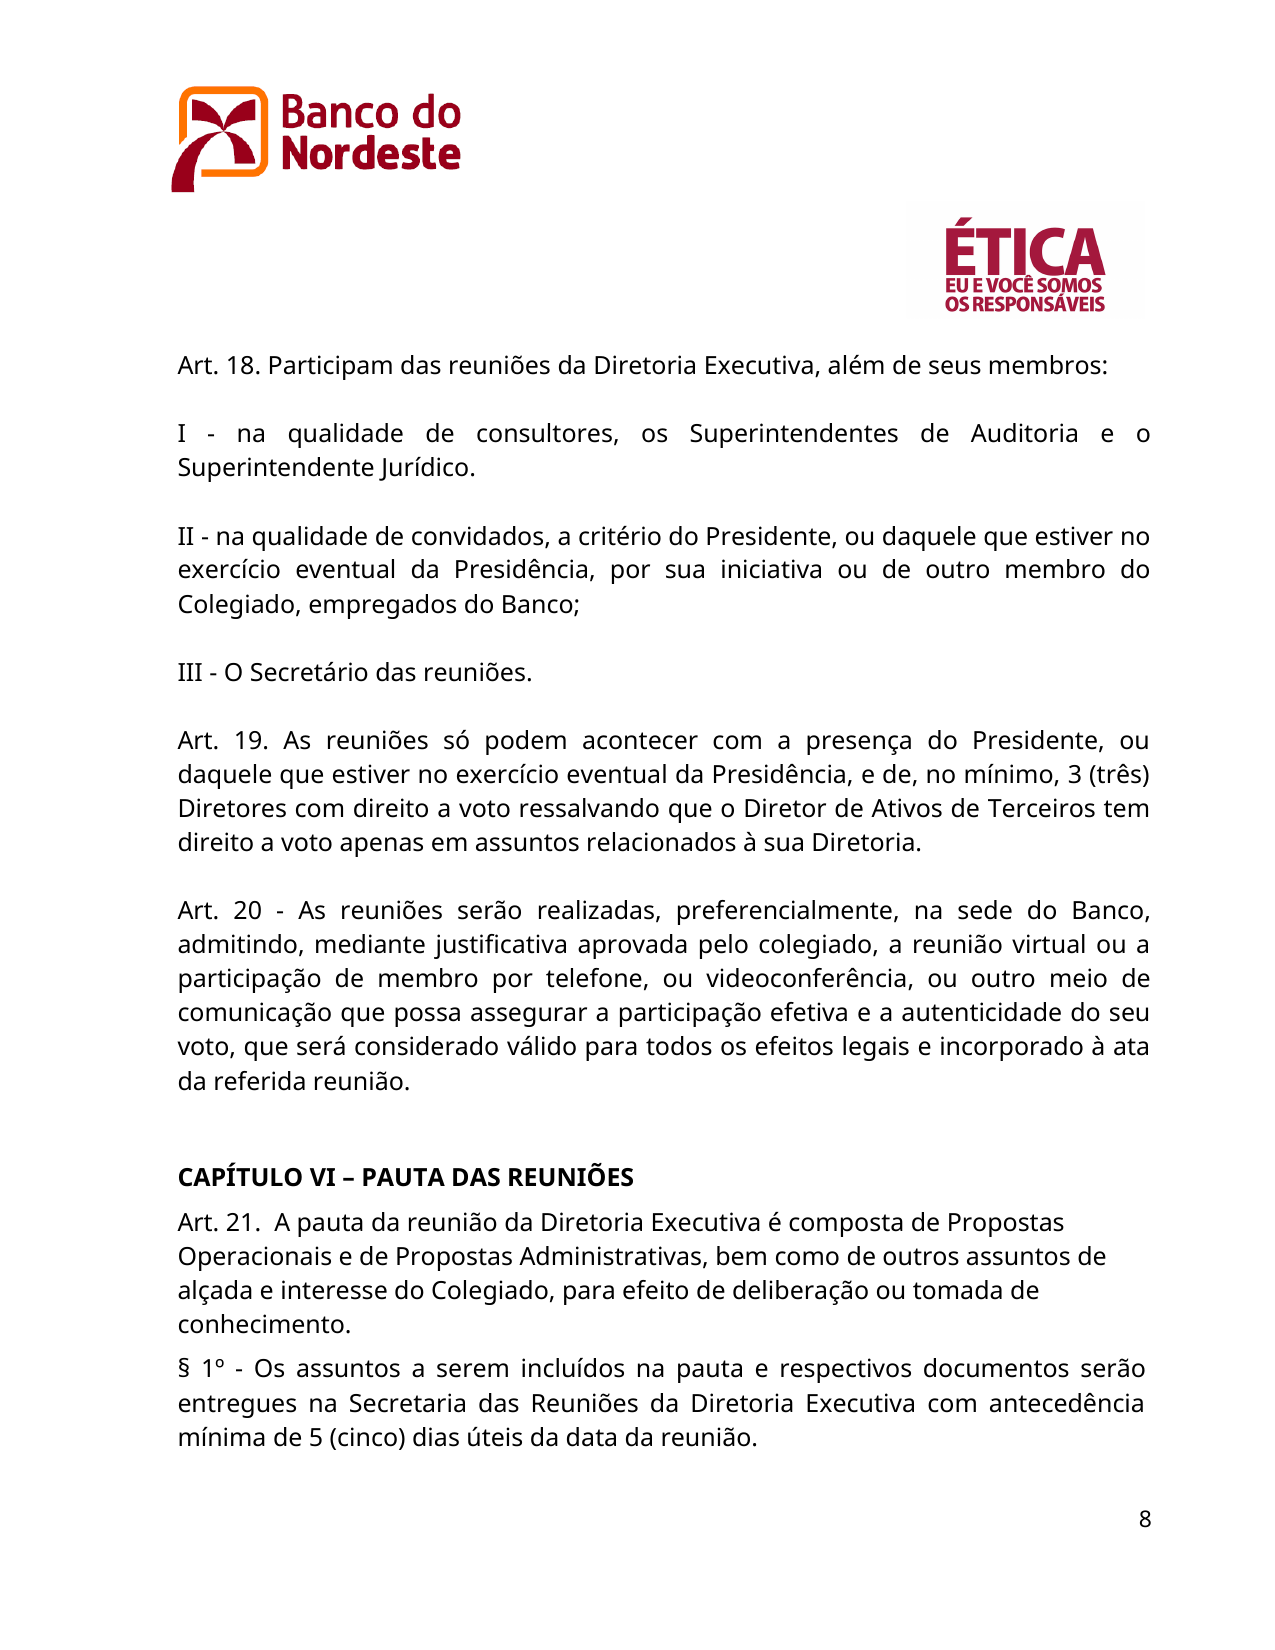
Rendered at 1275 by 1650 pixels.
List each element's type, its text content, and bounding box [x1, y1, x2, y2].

text Art. 20 - As reuniões serão realizadas, preferencialmente, na sede do Banco, admitindo, mediante justificativa aprovada pelo colegiado, a reunião virtual ou a participação de membro por telefone, ou videoconferência, ou outro meio de comunicação que possa assegurar a participação efetiva e a autenticidade do seu voto, que será considerado válido para todos os efeitos legais e incorporado à ata da referida reunião. [177, 893, 1152, 1097]
text Art. 19. As reuniões só podem acontecer com a presença do Presidente, ou daquele que estiver no exercício eventual da Presidência, e de, no mínimo, 3 (três) Diretores com direito a voto ressalvando que o Diretor de Ativos de Terceiros tem direito a voto apenas em assuntos relacionados à sua Diretoria. [177, 722, 1152, 859]
text III - O Secretário das reuniões. [177, 654, 1152, 688]
text § 1º - Os assuntos a serem incluídos na pauta e respectivos documentos serão entregues na Secretaria das Reuniões da Diretoria Executiva com antecedência mínima de 5 (cinco) dias úteis da data da reunião. [177, 1351, 1147, 1453]
text II - na qualidade de convidados, a critério do Presidente, ou daquele que estiver no exercício eventual da Presidência, por sua iniciativa ou de outro membro do Colegiado, empregados do Banco; [177, 518, 1152, 620]
text Art. 18. Participam das reuniões da Diretoria Executiva, além de seus membros: [177, 348, 1152, 382]
text I - na qualidade de consultores, os Superintendentes de Auditoria e o Superintendente Jurídico. [177, 416, 1152, 484]
text CAPÍTULO VI – PAUTA DAS REUNIÕES [177, 1160, 1147, 1194]
text Art. 21. A pauta da reunião da Diretoria Executiva é composta de Propostas Operacionais e de Propostas Administrativas, bem como de outros assuntos de alçada e interesse do Colegiado, para efeito de deliberação ou tomada de conhecimento. [177, 1204, 1147, 1341]
